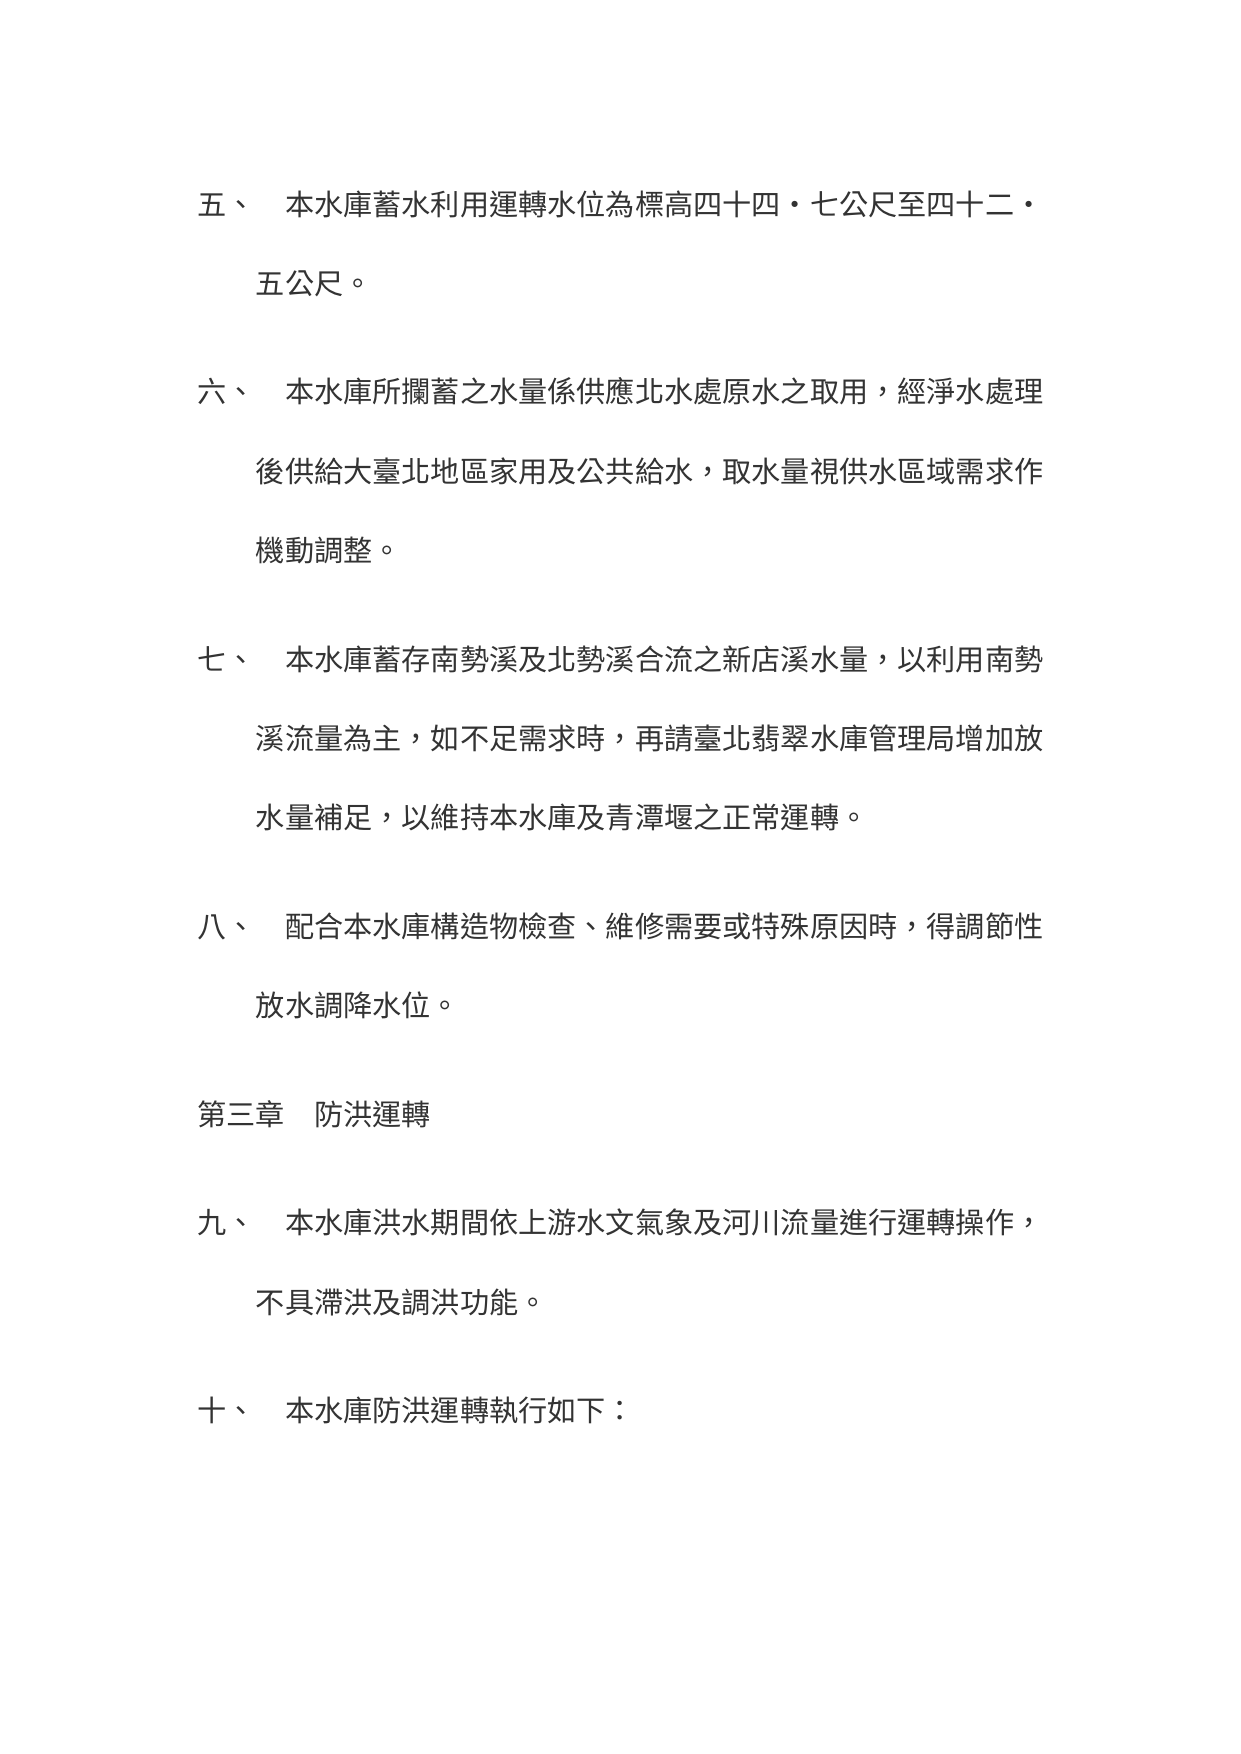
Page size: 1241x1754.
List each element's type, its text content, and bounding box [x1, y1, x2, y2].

text 六、 本水庫所攔蓄之水量係供應北水處原水之取用，經淨水處理後供給大臺北地區家用及公共給水，取水量視供水區域需求作機動調整。 [197, 351, 1043, 589]
text 九、 本水庫洪水期間依上游水文氣象及河川流量進行運轉操作，不具滯洪及調洪功能。 [197, 1182, 1043, 1340]
text 七、 本水庫蓄存南勢溪及北勢溪合流之新店溪水量，以利用南勢溪流量為主，如不足需求時，再請臺北翡翠水庫管理局增加放水量補足，以維持本水庫及青潭堰之正常運轉。 [197, 618, 1043, 856]
text 五、 本水庫蓄水利用運轉水位為標高四十四‧七公尺至四十二‧五公尺。 [197, 163, 1043, 321]
text 第三章 防洪運轉 [197, 1073, 1043, 1152]
text 十、 本水庫防洪運轉執行如下： [197, 1369, 1043, 1449]
text 八、 配合本水庫構造物檢查、維修需要或特殊原因時，得調節性放水調降水位。 [197, 885, 1043, 1044]
